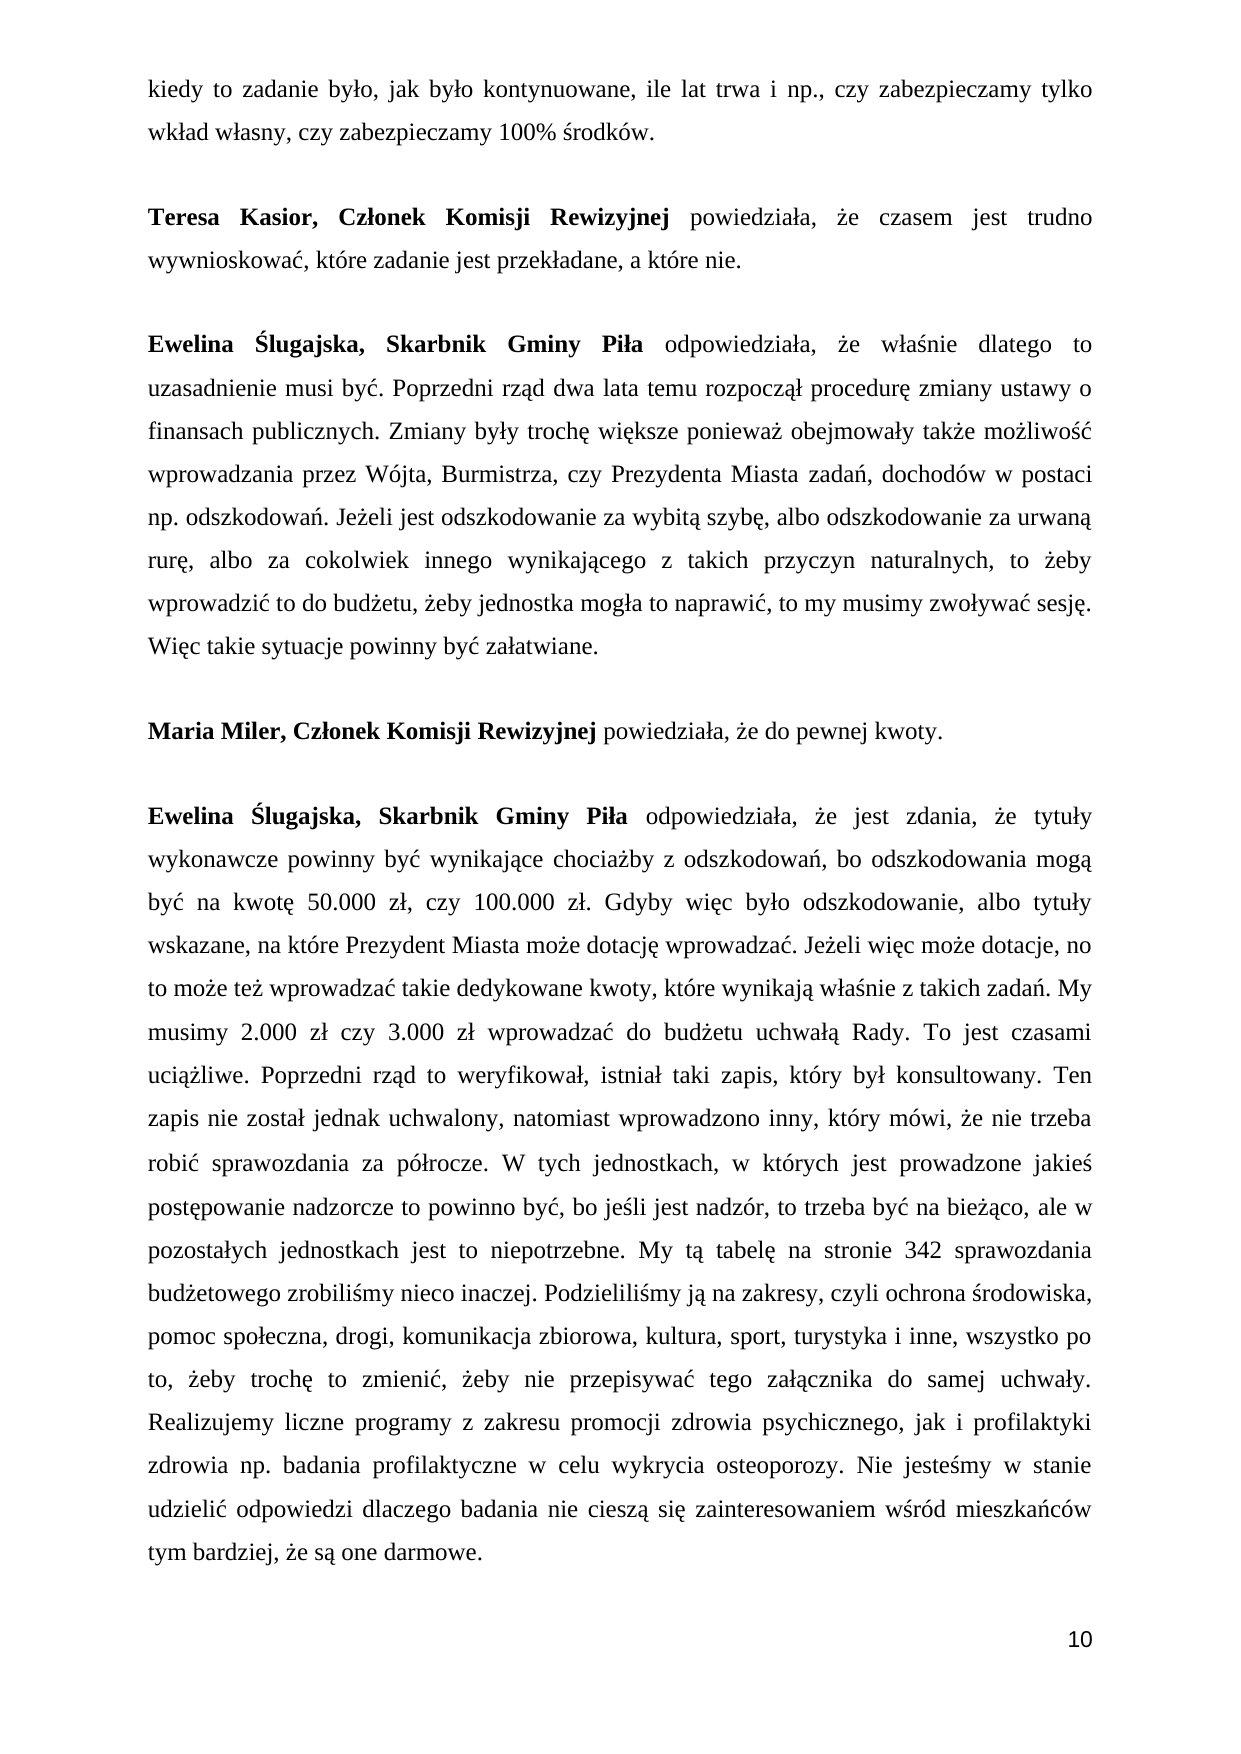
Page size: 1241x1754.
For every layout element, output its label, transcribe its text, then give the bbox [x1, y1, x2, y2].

text kiedy to zadanie było, jak było kontynuowane, ile lat trwa i np., czy zabezpieczamy tylko wkład własny, czy zabezpieczamy 100% środków. [148, 74, 1093, 146]
text Ewelina Ślugajska, Skarbnik Gminy Piła odpowiedziała, że właśnie dlatego to uzasadnienie musi być. Poprzedni rząd dwa lata temu rozpoczął procedurę zmiany ustawy o finansach publicznych. Zmiany były trochę większe ponieważ obejmowały także możliwość wprowadzania przez Wójta, Burmistrza, czy Prezydenta Miasta zadań, dochodów w postaci np. odszkodowań. Jeżeli jest odszkodowanie za wybitą szybę, albo odszkodowanie za urwaną rurę, albo za cokolwiek innego wynikającego z takich przyczyn naturalnych, to żeby wprowadzić to do budżetu, żeby jednostka mogła to naprawić, to my musimy zwoływać sesję. Więc takie sytuacje powinny być załatwiane. [148, 329, 1093, 660]
text Maria Miler, Członek Komisji Rewizyjnej powiedziała, że do pewnej kwoty. [148, 716, 1093, 745]
text Ewelina Ślugajska, Skarbnik Gminy Piła odpowiedziała, że jest zdania, że tytuły wykonawcze powinny być wynikające chociażby z odszkodowań, bo odszkodowania mogą być na kwotę 50.000 zł, czy 100.000 zł. Gdyby więc było odszkodowanie, albo tytuły wskazane, na które Prezydent Miasta może dotację wprowadzać. Jeżeli więc może dotacje, no to może też wprowadzać takie dedykowane kwoty, które wynikają właśnie z takich zadań. My musimy 2.000 zł czy 3.000 zł wprowadzać do budżetu uchwałą Rady. To jest czasami uciążliwe. Poprzedni rząd to weryfikował, istniał taki zapis, który był konsultowany. Ten zapis nie został jednak uchwalony, natomiast wprowadzono inny, który mówi, że nie trzeba robić sprawozdania za półrocze. W tych jednostkach, w których jest prowadzone jakieś postępowanie nadzorcze to powinno być, bo jeśli jest nadzór, to trzeba być na bieżąco, ale w pozostałych jednostkach jest to niepotrzebne. My tą tabelę na stronie 342 sprawozdania budżetowego zrobiliśmy nieco inaczej. Podzieliliśmy ją na zakresy, czyli ochrona środowiska, pomoc społeczna, drogi, komunikacja zbiorowa, kultura, sport, turystyka i inne, wszystko po to, żeby trochę to zmienić, żeby nie przepisywać tego załącznika do samej uchwały. Realizujemy liczne programy z zakresu promocji zdrowia psychicznego, jak i profilaktyki zdrowia np. badania profilaktyczne w celu wykrycia osteoporozy. Nie jesteśmy w stanie udzielić odpowiedzi dlaczego badania nie cieszą się zainteresowaniem wśród mieszkańców tym bardziej, że są one darmowe. [148, 801, 1093, 1566]
text Teresa Kasior, Członek Komisji Rewizyjnej powiedziała, że czasem jest trudno wywnioskować, które zadanie jest przekładane, a które nie. [148, 202, 1093, 273]
